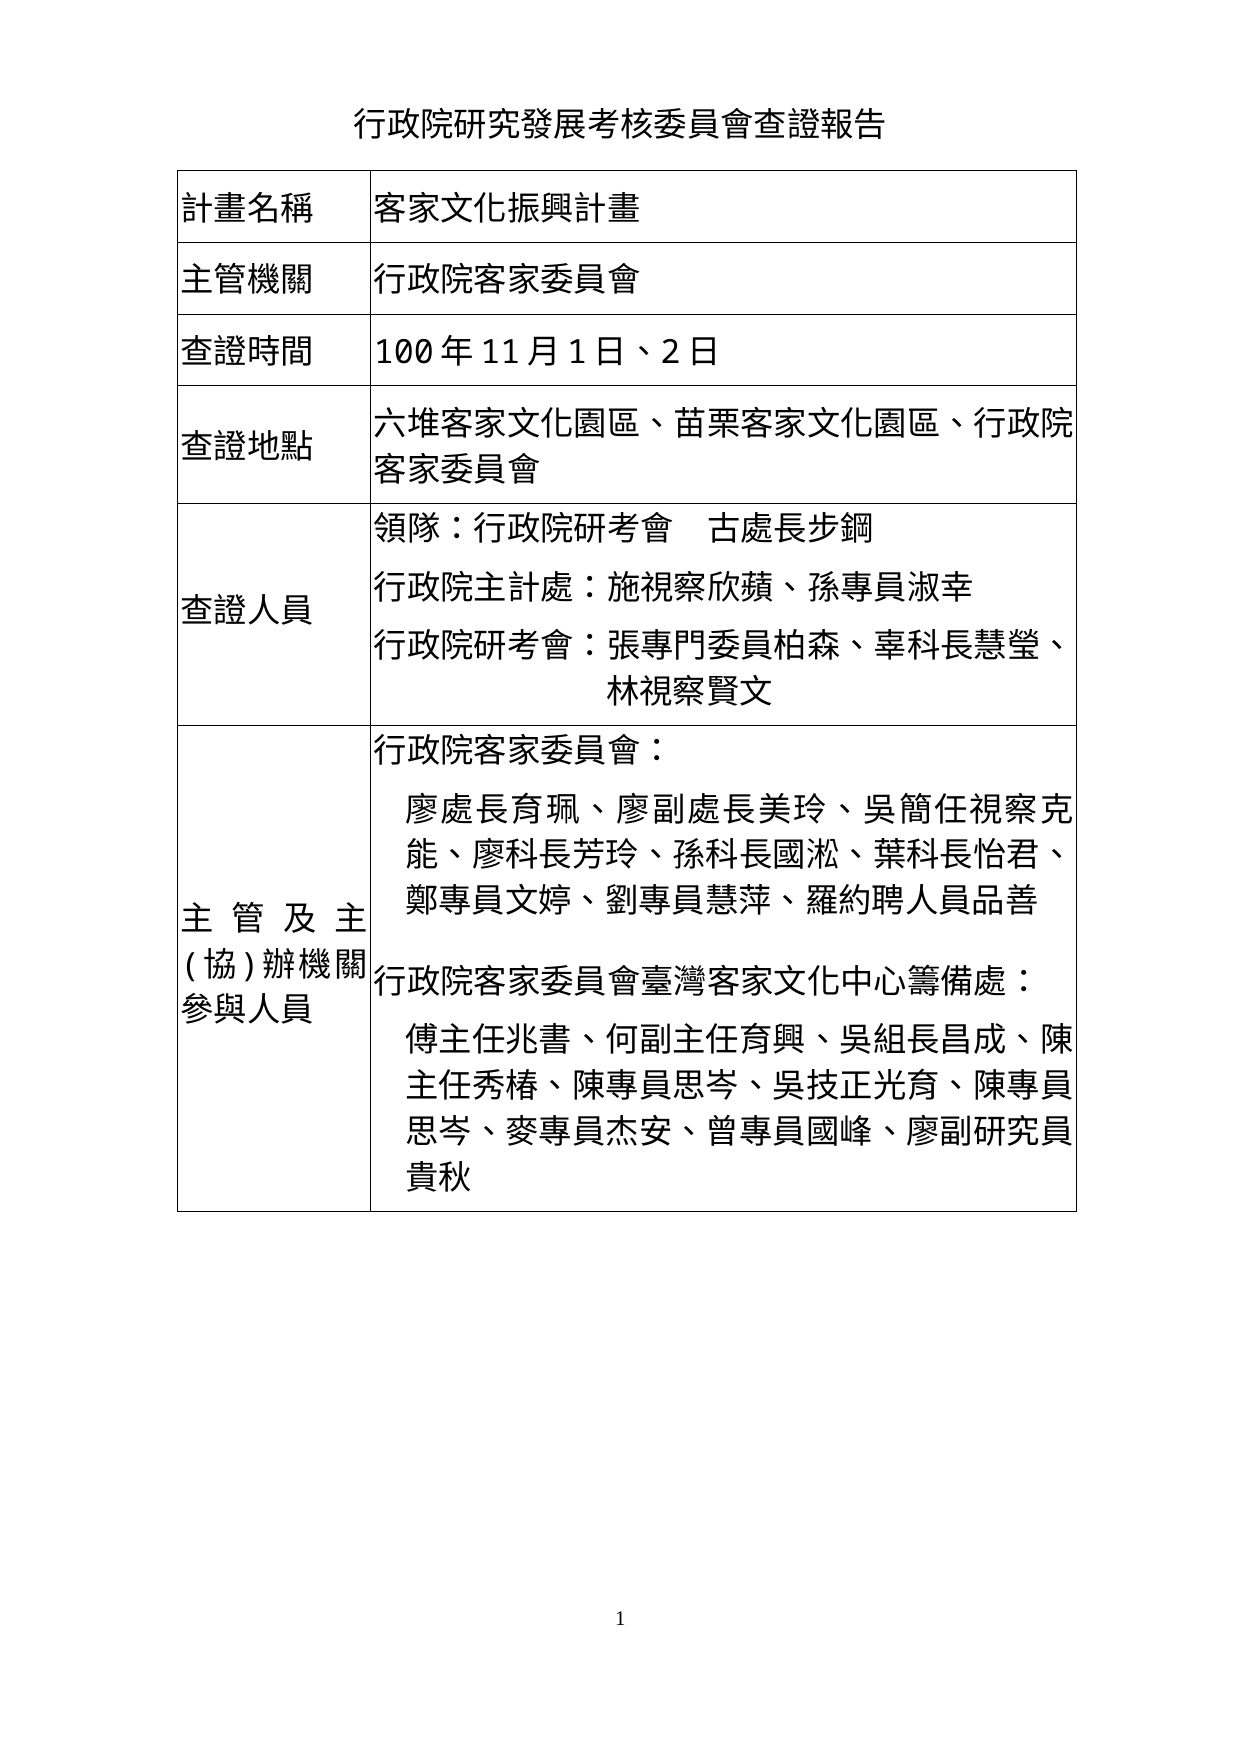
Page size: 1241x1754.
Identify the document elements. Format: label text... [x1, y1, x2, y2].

table_header 客家文化振興計畫 [371, 171, 1076, 242]
table_cell 行政院客家委員會 [371, 243, 1076, 313]
table_header 計畫名稱 [178, 171, 370, 242]
text 行政院研究發展考核委員會查證報告 [177, 97, 1063, 146]
table_cell 六堆客家文化園區、苗栗客家文化園區、行政院客家委員會 [371, 386, 1076, 503]
table_cell 行政院客家委員會： 廖處長育珮、廖副處長美玲、吳簡任視察克能、廖科長芳玲、孫科長國淞、葉科長怡君、鄭專員文婷、劉專員慧萍、羅約聘人員品善 行政院客家委員會臺灣客家文化中心籌備處： 傅主任兆書、何副主任育興、吳組長昌成、陳主任秀椿、陳專員思岑、吳技正光育、陳專員思岑、麥專員杰安、曾專員國峰、廖副研究員貴秋 [371, 726, 1076, 1211]
table_cell 查證時間 [178, 315, 370, 385]
table_cell 查證地點 [178, 386, 370, 503]
table_cell 100年11月1日、2日 [371, 315, 1076, 385]
table_cell 領隊：行政院研考會 古處長步鋼 行政院主計處：施視察欣蘋、孫專員淑幸 行政院研考會：張專門委員柏森、辜科長慧瑩、林視察賢文 [371, 504, 1076, 725]
table_cell 主管及主(協)辦機關參與人員 [178, 726, 370, 1211]
table_cell 查證人員 [178, 504, 370, 725]
table_cell 主管機關 [178, 243, 370, 313]
